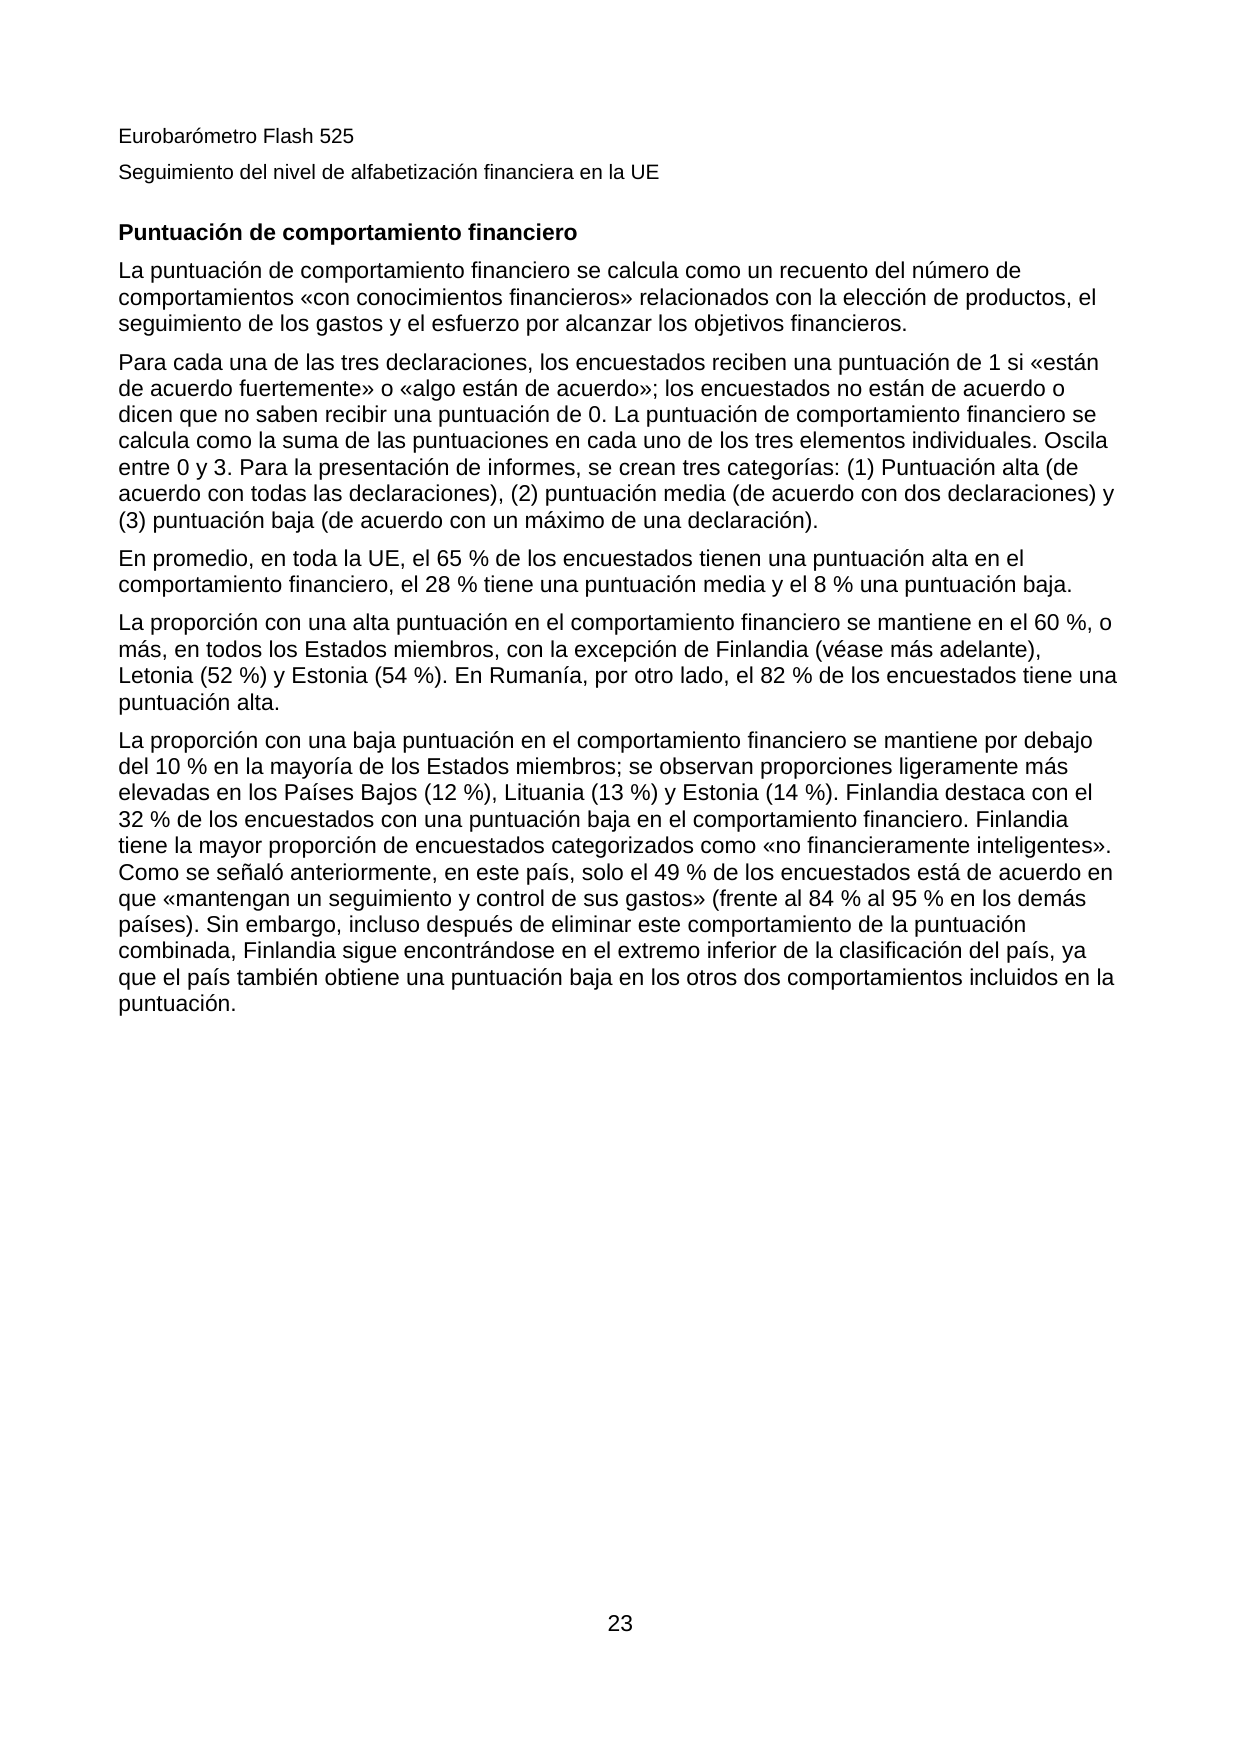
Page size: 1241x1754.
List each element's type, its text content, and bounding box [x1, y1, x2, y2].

text Puntuación de comportamiento financiero [118, 219, 1122, 246]
text La proporción con una alta puntuación en el comportamiento financiero se mantiene en el 60 %, o más, en todos los Estados miembros, con la excepción de Finlandia (véase más adelante), Letonia (52 %) y Estonia (54 %). En Rumanía, por otro lado, el 82 % de los encuestados tiene una puntuación alta. [118, 609, 1122, 715]
text En promedio, en toda la UE, el 65 % de los encuestados tienen una puntuación alta en el comportamiento financiero, el 28 % tiene una puntuación media y el 8 % una puntuación baja. [118, 545, 1122, 597]
text La proporción con una baja puntuación en el comportamiento financiero se mantiene por debajo del 10 % en la mayoría de los Estados miembros; se observan proporciones ligeramente más elevadas en los Países Bajos (12 %), Lituania (13 %) y Estonia (14 %). Finlandia destaca con el 32 % de los encuestados con una puntuación baja en el comportamiento financiero. Finlandia tiene la mayor proporción de encuestados categorizados como «no financieramente inteligentes». Como se señaló anteriormente, en este país, solo el 49 % de los encuestados está de acuerdo en que «mantengan un seguimiento y control de sus gastos» (frente al 84 % al 95 % en los demás países). Sin embargo, incluso después de eliminar este comportamiento de la puntuación combinada, Finlandia sigue encontrándose en el extremo inferior de la clasificación del país, ya que el país también obtiene una puntuación baja en los otros dos comportamientos incluidos en la puntuación. [118, 727, 1122, 1017]
text Para cada una de las tres declaraciones, los encuestados reciben una puntuación de 1 si «están de acuerdo fuertemente» o «algo están de acuerdo»; los encuestados no están de acuerdo o dicen que no saben recibir una puntuación de 0. La puntuación de comportamiento financiero se calcula como la suma de las puntuaciones en cada uno de los tres elementos individuales. Oscila entre 0 y 3. Para la presentación de informes, se crean tres categorías: (1) Puntuación alta (de acuerdo con todas las declaraciones), (2) puntuación media (de acuerdo con dos declaraciones) y (3) puntuación baja (de acuerdo con un máximo de una declaración). [118, 348, 1122, 533]
text La puntuación de comportamiento financiero se calcula como un recuento del número de comportamientos «con conocimientos financieros» relacionados con la elección de productos, el seguimiento de los gastos y el esfuerzo por alcanzar los objetivos financieros. [118, 257, 1122, 337]
